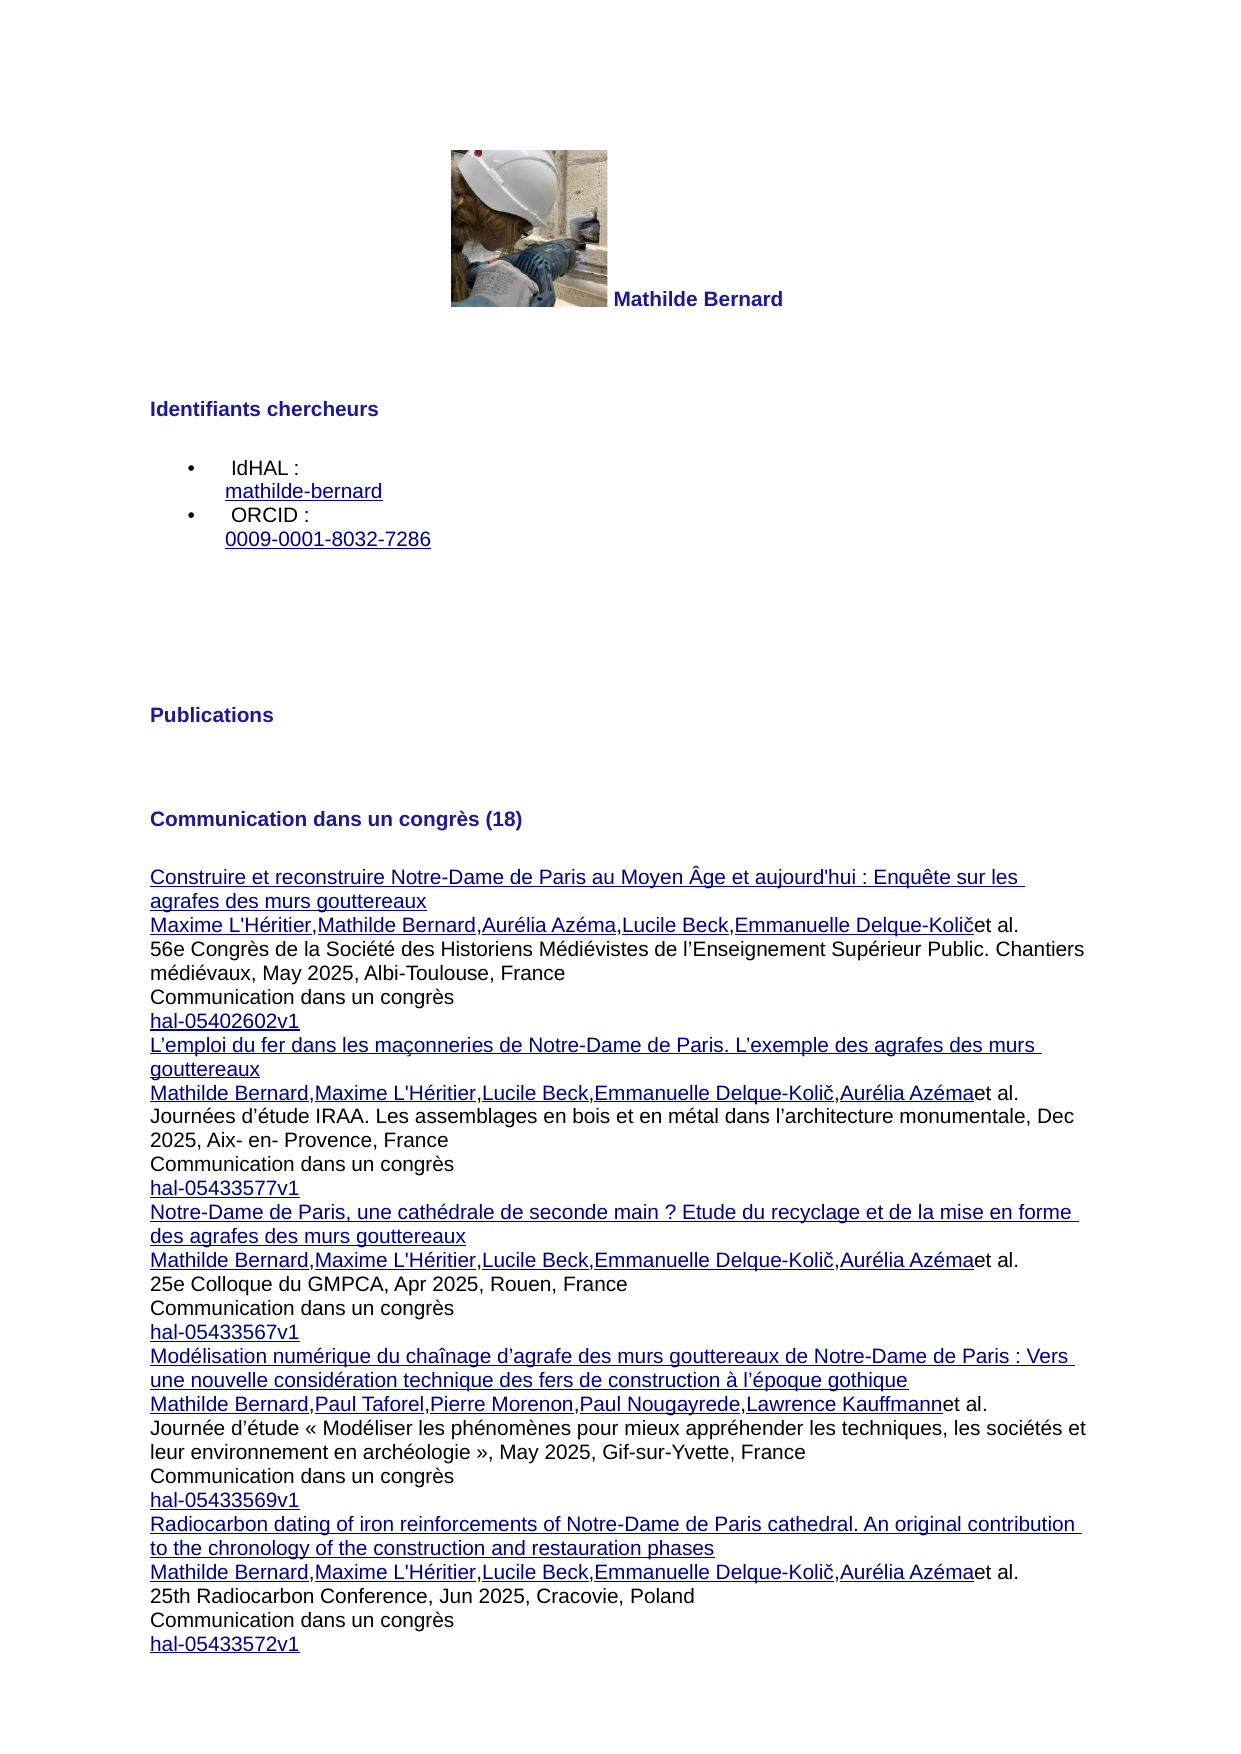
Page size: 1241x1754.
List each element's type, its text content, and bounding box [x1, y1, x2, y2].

list 0009-0001-8032-7286 [187, 527, 1090, 551]
picture [451, 150, 608, 307]
table_cell L’emploi du fer dans les maçonneries de Notre-Dame de Paris. L’exemple des agrafes des murs gouttereaux Mathilde Bernard,Maxime L'Héritier,Lucile Beck,Emmanuelle Delque-Količ,Aurélia Azémaet al. Journées d’étude IRAA. Les assemblages en bois et en métal dans l’architecture monumentale, Dec 2025, Aix- en- Provence, France Communication dans un congrès hal-05433577v1 [150, 1033, 1090, 1200]
subtitle Communication dans un congrès (18) [150, 806, 1090, 830]
table_header Construire et reconstruire Notre-Dame de Paris au Moyen Âge et aujourd'hui : Enquête sur les agrafes des murs gouttereaux Maxime L'Héritier,Mathilde Bernard,Aurélia Azéma,Lucile Beck,Emmanuelle Delque-Količet al. 56e Congrès de la Société des Historiens Médiévistes de l’Enseignement Supérieur Public. Chantiers médiévaux, May 2025, Albi-Toulouse, France Communication dans un congrès hal-05402602v1 [150, 865, 1090, 1032]
list mathilde-bernard [187, 479, 1090, 503]
table_cell Modélisation numérique du chaînage d’agrafe des murs gouttereaux de Notre-Dame de Paris : Vers une nouvelle considération technique des fers de construction à l’époque gothique Mathilde Bernard,Paul Taforel,Pierre Morenon,Paul Nougayrede,Lawrence Kauffmannet al. Journée d’étude « Modéliser les phénomènes pour mieux appréhender les techniques, les sociétés et leur environnement en archéologie », May 2025, Gif-sur-Yvette, France Communication dans un congrès hal-05433569v1 [150, 1344, 1090, 1512]
subtitle Publications [150, 703, 1090, 727]
table_cell Notre-Dame de Paris, une cathédrale de seconde main ? Etude du recyclage et de la mise en forme des agrafes des murs gouttereaux Mathilde Bernard,Maxime L'Héritier,Lucile Beck,Emmanuelle Delque-Količ,Aurélia Azémaet al. 25e Colloque du GMPCA, Apr 2025, Rouen, France Communication dans un congrès hal-05433567v1 [150, 1200, 1090, 1344]
subtitle Identifiants chercheurs [150, 397, 1090, 421]
subtitle Mathilde Bernard [150, 150, 1090, 311]
table_cell Radiocarbon dating of iron reinforcements of Notre-Dame de Paris cathedral. An original contribution to the chronology of the construction and restauration phases Mathilde Bernard,Maxime L'Héritier,Lucile Beck,Emmanuelle Delque-Količ,Aurélia Azémaet al. 25th Radiocarbon Conference, Jun 2025, Cracovie, Poland Communication dans un congrès hal-05433572v1 [150, 1512, 1090, 1655]
list ORCID : [187, 503, 1090, 527]
list IdHAL : [187, 455, 1090, 479]
